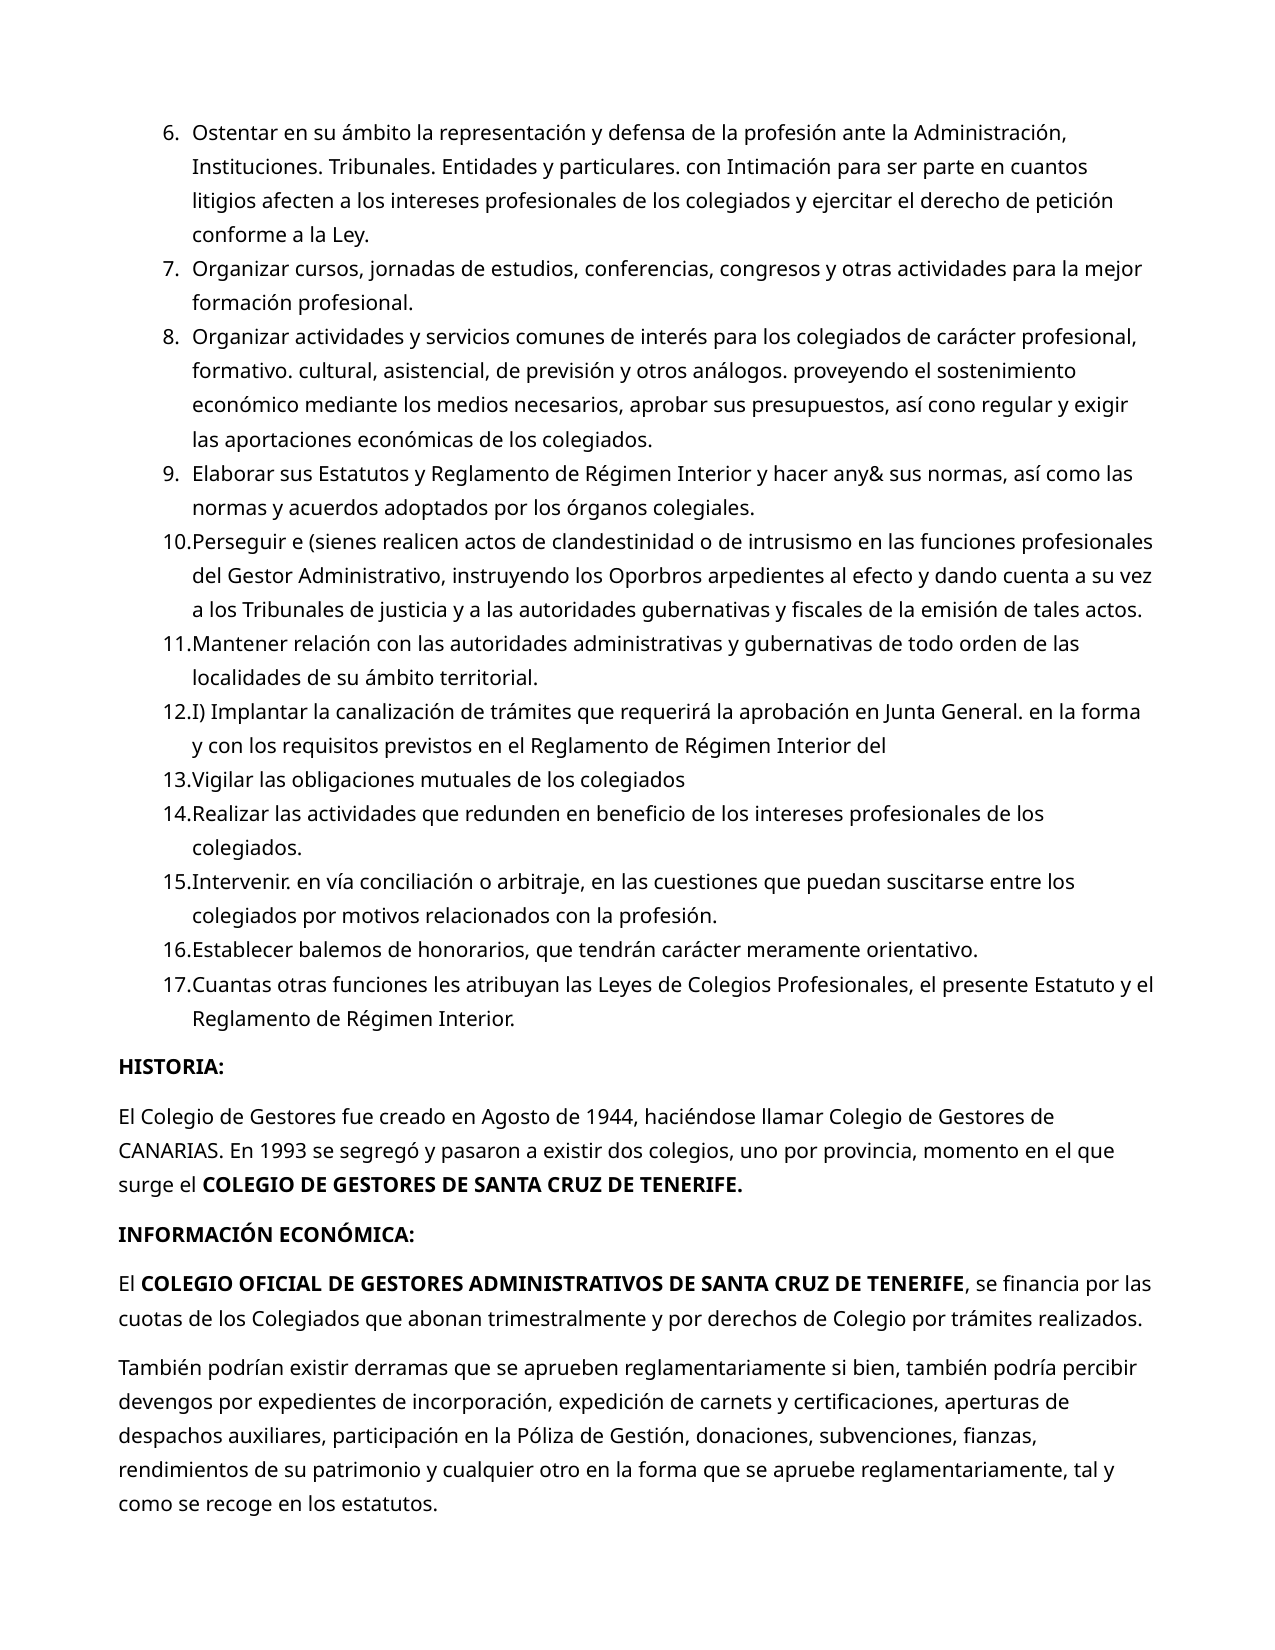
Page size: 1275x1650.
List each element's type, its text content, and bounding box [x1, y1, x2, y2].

list Mantener relación con las autoridades administrativas y gubernativas de todo orden de las localidades de su ámbito territorial. [162, 629, 1157, 692]
list Organizar actividades y servicios comunes de interés para los colegiados de carácter profesional, formativo. cultural, asistencial, de previsión y otros análogos. proveyendo el sostenimiento económico mediante los medios necesarios, aprobar sus presupuestos, así cono regular y exigir las aportaciones económicas de los colegiados. [162, 322, 1157, 453]
text El Colegio de Gestores fue creado en Agosto de 1944, haciéndose llamar Colegio de Gestores de CANARIAS. En 1993 se segregó y pasaron a existir dos colegios, uno por provincia, momento en el que surge el COLEGIO DE GESTORES DE SANTA CRUZ DE TENERIFE. [118, 1102, 1157, 1199]
list Perseguir e (sienes realicen actos de clandestinidad o de intrusismo en las funciones profesionales del Gestor Administrativo, instruyendo los Oporbros arpedientes al efecto y dando cuenta a su vez a los Tribunales de justicia y a las autoridades gubernativas y fiscales de la emisión de tales actos. [162, 527, 1157, 623]
text HISTORIA: [118, 1052, 1157, 1081]
list I) Implantar la canalización de trámites que requerirá la aprobación en Junta General. en la forma y con los requisitos previstos en el Reglamento de Régimen Interior del [162, 697, 1157, 760]
text También podrían existir derramas que se aprueben reglamentariamente si bien, también podría percibir devengos por expedientes de incorporación, expedición de carnets y certificaciones, aperturas de despachos auxiliares, participación en la Póliza de Gestión, donaciones, subvenciones, fianzas, rendimientos de su patrimonio y cualquier otro en la forma que se apruebe reglamentariamente, tal y como se recoge en los estatutos. [118, 1353, 1157, 1518]
list Establecer balemos de honorarios, que tendrán carácter meramente orientativo. [162, 936, 1157, 964]
list Intervenir. en vía conciliación o arbitraje, en las cuestiones que puedan suscitarse entre los colegiados por motivos relacionados con la profesión. [162, 867, 1157, 930]
list Realizar las actividades que redunden en beneficio de los intereses profesionales de los colegiados. [162, 799, 1157, 862]
text INFORMACIÓN ECONÓMICA: [118, 1220, 1157, 1248]
list Organizar cursos, jornadas de estudios, conferencias, congresos y otras actividades para la mejor formación profesional. [162, 254, 1157, 317]
list Cuantas otras funciones les atribuyan las Leyes de Colegios Profesionales, el presente Estatuto y el Reglamento de Régimen Interior. [162, 970, 1157, 1032]
list Elaborar sus Estatutos y Reglamento de Régimen Interior y hacer any& sus normas, así como las normas y acuerdos adoptados por los órganos colegiales. [162, 459, 1157, 521]
list Vigilar las obligaciones mutuales de los colegiados [162, 765, 1157, 794]
text El COLEGIO OFICIAL DE GESTORES ADMINISTRATIVOS DE SANTA CRUZ DE TENERIFE, se financia por las cuotas de los Colegiados que abonan trimestralmente y por derechos de Colegio por trámites realizados. [118, 1269, 1157, 1332]
list Ostentar en su ámbito la representación y defensa de la profesión ante la Administración, Instituciones. Tribunales. Entidades y particulares. con Intimación para ser parte en cuantos litigios afecten a los intereses profesionales de los colegiados y ejercitar el derecho de petición conforme a la Ley. [162, 118, 1157, 249]
